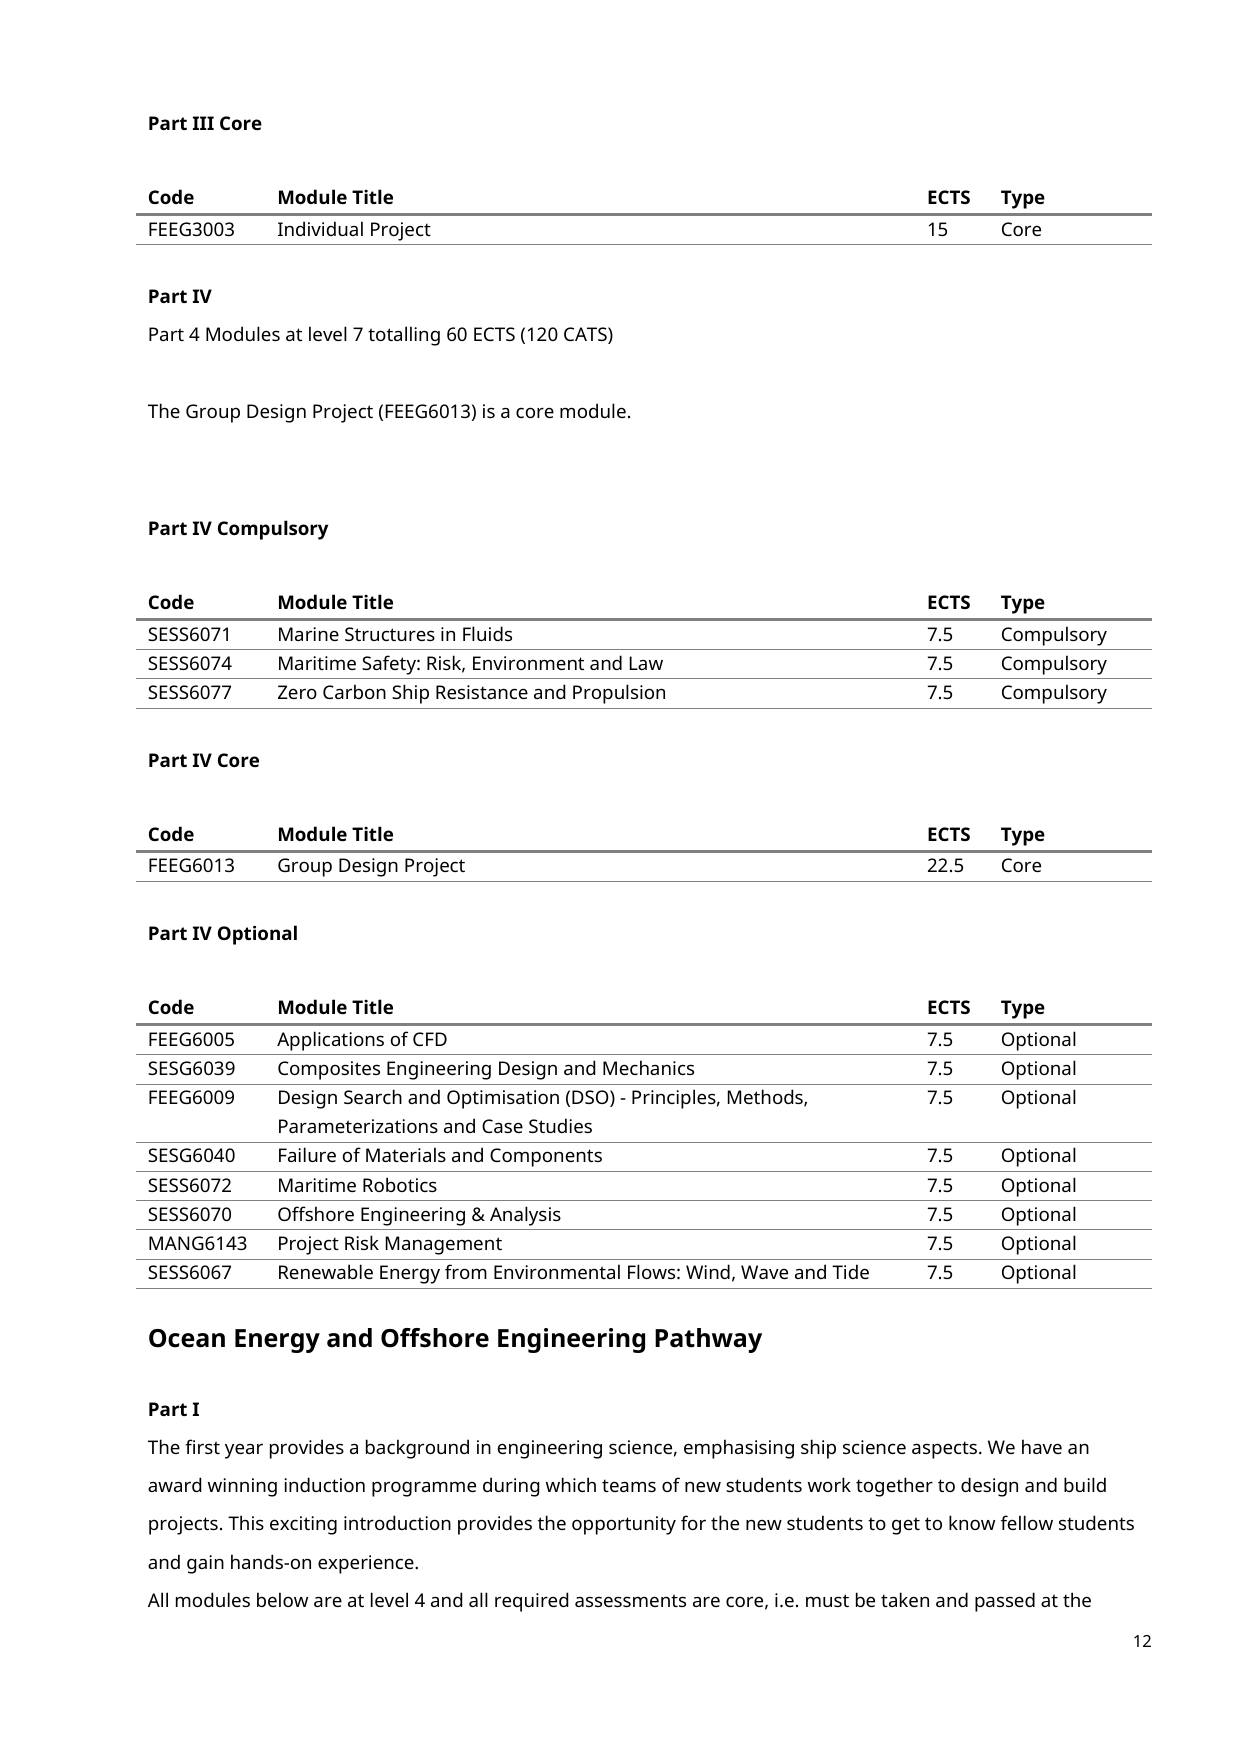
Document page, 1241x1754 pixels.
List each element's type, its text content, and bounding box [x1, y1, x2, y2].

table_cell Code [136, 590, 266, 618]
table_cell 7.5 [916, 1172, 989, 1200]
table_cell FEEG6013 [136, 853, 266, 881]
table_cell 7.5 [916, 650, 989, 678]
table_cell Part I The first year provides a background in engineering science, emphasising ship science aspects. We have an award winning induction programme during which teams of new students work together to design and build projects. This exciting introduction provides the opportunity for the new students to get to know fellow students and gain hands-on experience. All modules below are at level 4 and all required assessments are core, i.e. must be taken and passed at the [136, 1358, 1152, 1613]
table_cell MANG6143 [136, 1230, 266, 1259]
table_cell Design Search and Optimisation (DSO) - Principles, Methods, Parameterizations and Case Studies [266, 1085, 916, 1142]
table_cell 7.5 [916, 1230, 989, 1259]
table_cell FEEG6005 [136, 1026, 266, 1054]
table_cell Optional [989, 1230, 1152, 1259]
table_cell Failure of Materials and Components [266, 1143, 916, 1171]
table_cell Part IV Compulsory [136, 477, 1152, 589]
table_cell Applications of CFD [266, 1026, 916, 1054]
table_cell SESS6074 [136, 650, 266, 678]
table_cell Part IV Part 4 Modules at level 7 totalling 60 ECTS (120 CATS) The Group Design Project (FEEG6013) is a core module. [136, 245, 1152, 477]
table_cell Core [989, 853, 1152, 881]
table_cell Optional [989, 1055, 1152, 1083]
table_cell Composites Engineering Design and Mechanics [266, 1055, 916, 1083]
table_cell Part IV Optional [136, 882, 1152, 995]
table_cell Module Title [266, 590, 916, 618]
table_cell Marine Structures in Fluids [266, 621, 916, 649]
table_cell Maritime Safety: Risk, Environment and Law [266, 650, 916, 678]
table_cell SESG6039 [136, 1055, 266, 1083]
table_cell Part III Core [136, 71, 1152, 184]
table_cell ECTS [916, 590, 989, 618]
table_cell Optional [989, 1143, 1152, 1171]
table_cell Code [136, 995, 266, 1023]
table_cell Type [989, 590, 1152, 618]
table_cell Compulsory [989, 621, 1152, 649]
table_cell Optional [989, 1085, 1152, 1142]
table_cell SESS6070 [136, 1201, 266, 1229]
table_cell 7.5 [916, 1055, 989, 1083]
table_cell Core [989, 216, 1152, 244]
table_cell 7.5 [916, 1143, 989, 1171]
table_cell SESG6040 [136, 1143, 266, 1171]
table_cell Maritime Robotics [266, 1172, 916, 1200]
table_cell 22.5 [916, 853, 989, 881]
table_cell SESS6072 [136, 1172, 266, 1200]
table_cell Code [136, 821, 266, 849]
table_cell Type [989, 821, 1152, 849]
table_cell FEEG6009 [136, 1085, 266, 1142]
table_cell Group Design Project [266, 853, 916, 881]
table_cell 7.5 [916, 1026, 989, 1054]
table_cell 15 [916, 216, 989, 244]
table_cell Optional [989, 1172, 1152, 1200]
table_cell Project Risk Management [266, 1230, 916, 1259]
table_cell Individual Project [266, 216, 916, 244]
table_cell Type [989, 185, 1152, 213]
table_cell Module Title [266, 185, 916, 213]
table_cell SESS6067 [136, 1260, 266, 1288]
table_cell Optional [989, 1026, 1152, 1054]
table_cell 7.5 [916, 621, 989, 649]
table_cell 7.5 [916, 1201, 989, 1229]
table_cell ECTS [916, 185, 989, 213]
table_cell SESS6071 [136, 621, 266, 649]
table_cell Part IV Core [136, 709, 1152, 821]
table_cell Zero Carbon Ship Resistance and Propulsion [266, 679, 916, 708]
table_cell SESS6077 [136, 679, 266, 708]
table_cell 7.5 [916, 1085, 989, 1142]
table_cell Compulsory [989, 679, 1152, 708]
table_cell Module Title [266, 995, 916, 1023]
table_cell ECTS [916, 995, 989, 1023]
table_cell Ocean Energy and Offshore Engineering Pathway [136, 1289, 1152, 1358]
table_cell Module Title [266, 821, 916, 849]
table_cell Code [136, 185, 266, 213]
table_cell 7.5 [916, 679, 989, 708]
table_cell Renewable Energy from Environmental Flows: Wind, Wave and Tide [266, 1260, 916, 1288]
table_cell Type [989, 995, 1152, 1023]
table_cell Optional [989, 1260, 1152, 1288]
table_cell Offshore Engineering & Analysis [266, 1201, 916, 1229]
table_cell Compulsory [989, 650, 1152, 678]
table_cell ECTS [916, 821, 989, 849]
table_cell FEEG3003 [136, 216, 266, 244]
table_cell 7.5 [916, 1260, 989, 1288]
table_cell Optional [989, 1201, 1152, 1229]
